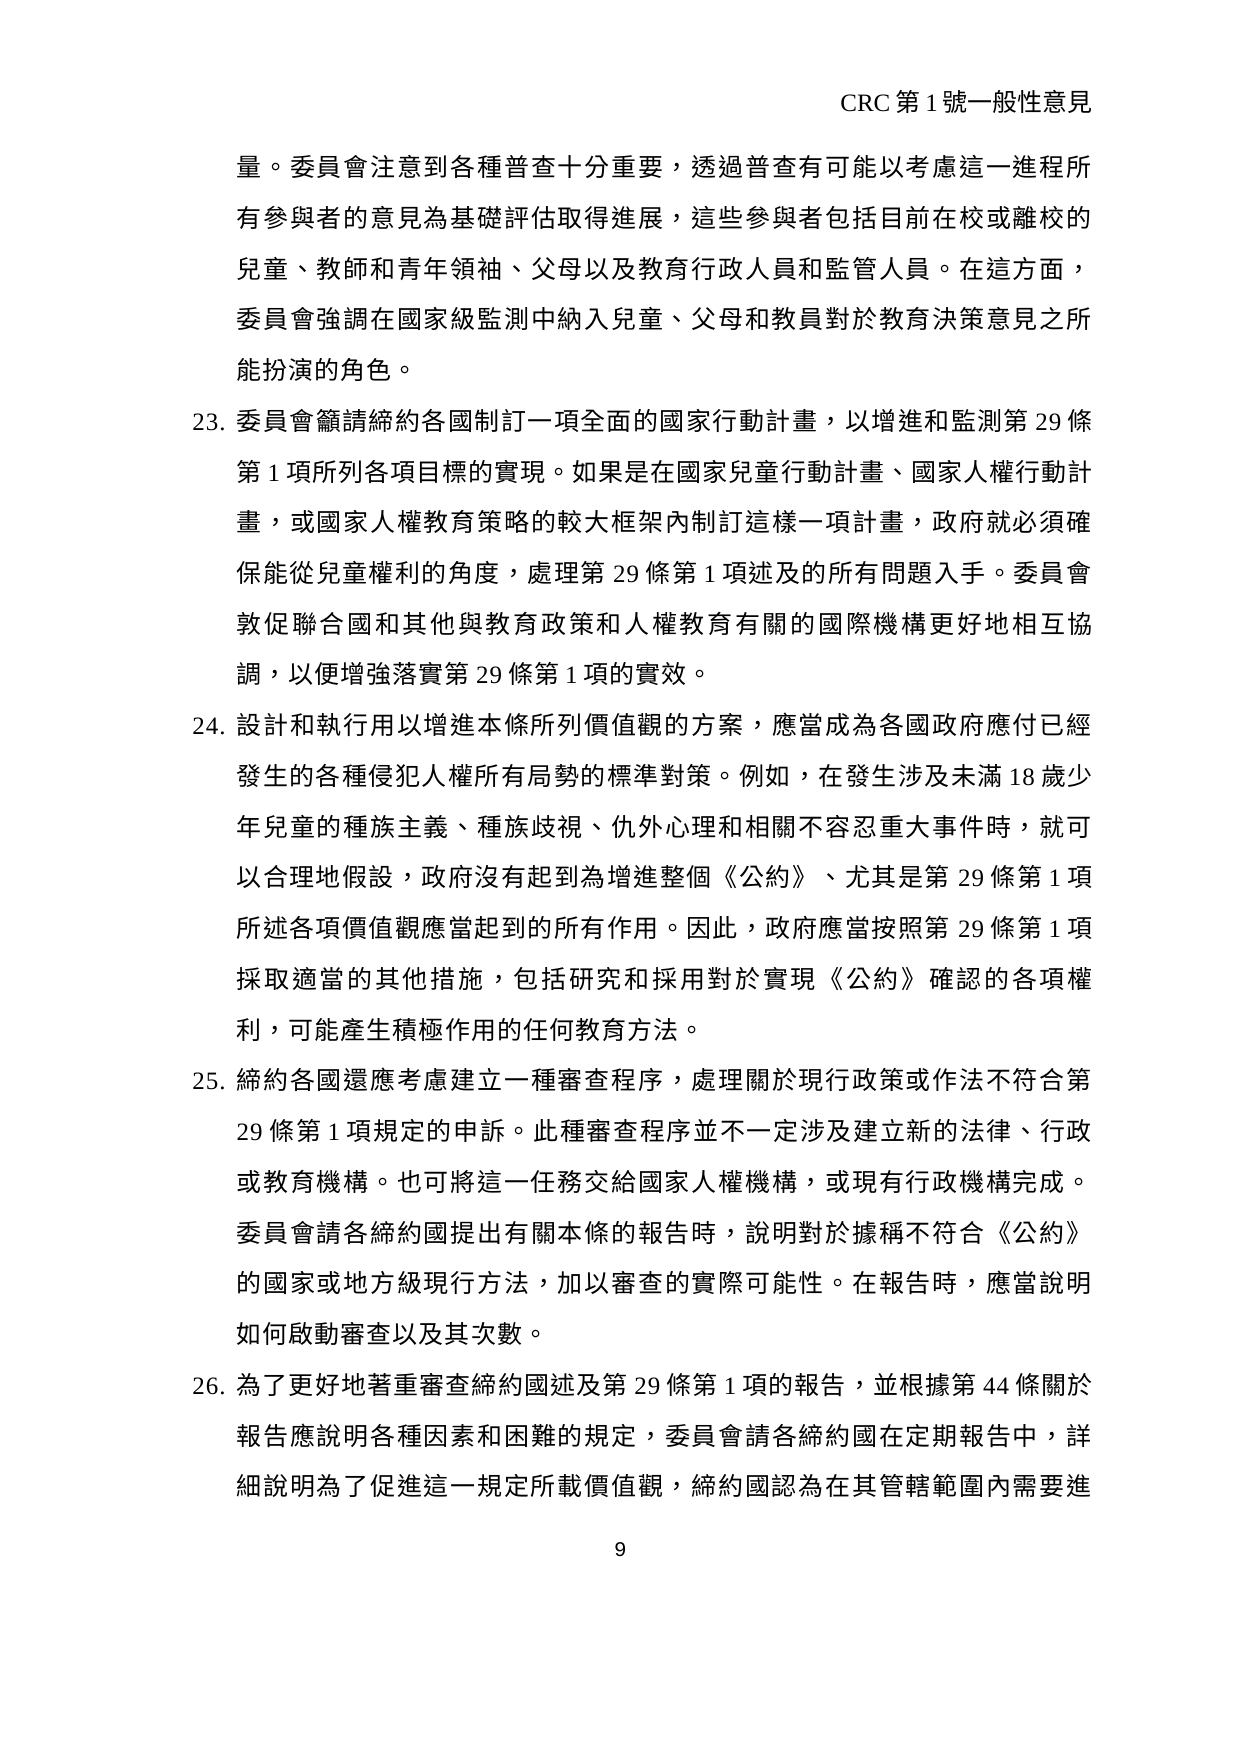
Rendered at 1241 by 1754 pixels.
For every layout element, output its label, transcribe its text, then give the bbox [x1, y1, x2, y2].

list 委員會籲請締約各國制訂一項全面的國家行動計畫，以增進和監測第29條第1項所列各項目標的實現。如果是在國家兒童行動計畫、國家人權行動計畫，或國家人權教育策略的較大框架內制訂這樣一項計畫，政府就必須確保能從兒童權利的角度，處理第29條第1項述及的所有問題入手。委員會敦促聯合國和其他與教育政策和人權教育有關的國際機構更好地相互協調，以便增強落實第29條第1項的實效。 [192, 401, 1092, 691]
list 締約各國還應考慮建立一種審查程序，處理關於現行政策或作法不符合第29條第1項規定的申訴。此種審查程序並不一定涉及建立新的法律、行政或教育機構。也可將這一任務交給國家人權機構，或現有行政機構完成。委員會請各締約國提出有關本條的報告時，說明對於據稱不符合《公約》的國家或地方級現行方法，加以審查的實際可能性。在報告時，應當說明如何啟動審查以及其次數。 [192, 1061, 1092, 1351]
list 量。委員會注意到各種普查十分重要，透過普查有可能以考慮這一進程所有參與者的意見為基礎評估取得進展，這些參與者包括目前在校或離校的兒童、教師和青年領袖、父母以及教育行政人員和監管人員。在這方面，委員會強調在國家級監測中納入兒童、父母和教員對於教育決策意見之所能扮演的角色。 [192, 148, 1092, 387]
list 設計和執行用以增進本條所列價值觀的方案，應當成為各國政府應付已經發生的各種侵犯人權所有局勢的標準對策。例如，在發生涉及未滿18歲少年兒童的種族主義、種族歧視、仇外心理和相關不容忍重大事件時，就可以合理地假設，政府沒有起到為增進整個《公約》、尤其是第29條第1項所述各項價值觀應當起到的所有作用。因此，政府應當按照第29條第1項採取適當的其他措施，包括研究和採用對於實現《公約》確認的各項權利，可能產生積極作用的任何教育方法。 [192, 706, 1092, 1046]
list 為了更好地著重審查締約國述及第29條第1項的報告，並根據第44條關於報告應說明各種因素和困難的規定，委員會請各締約國在定期報告中，詳細說明為了促進這一規定所載價值觀，締約國認為在其管轄範圍內需要進 [192, 1365, 1092, 1503]
